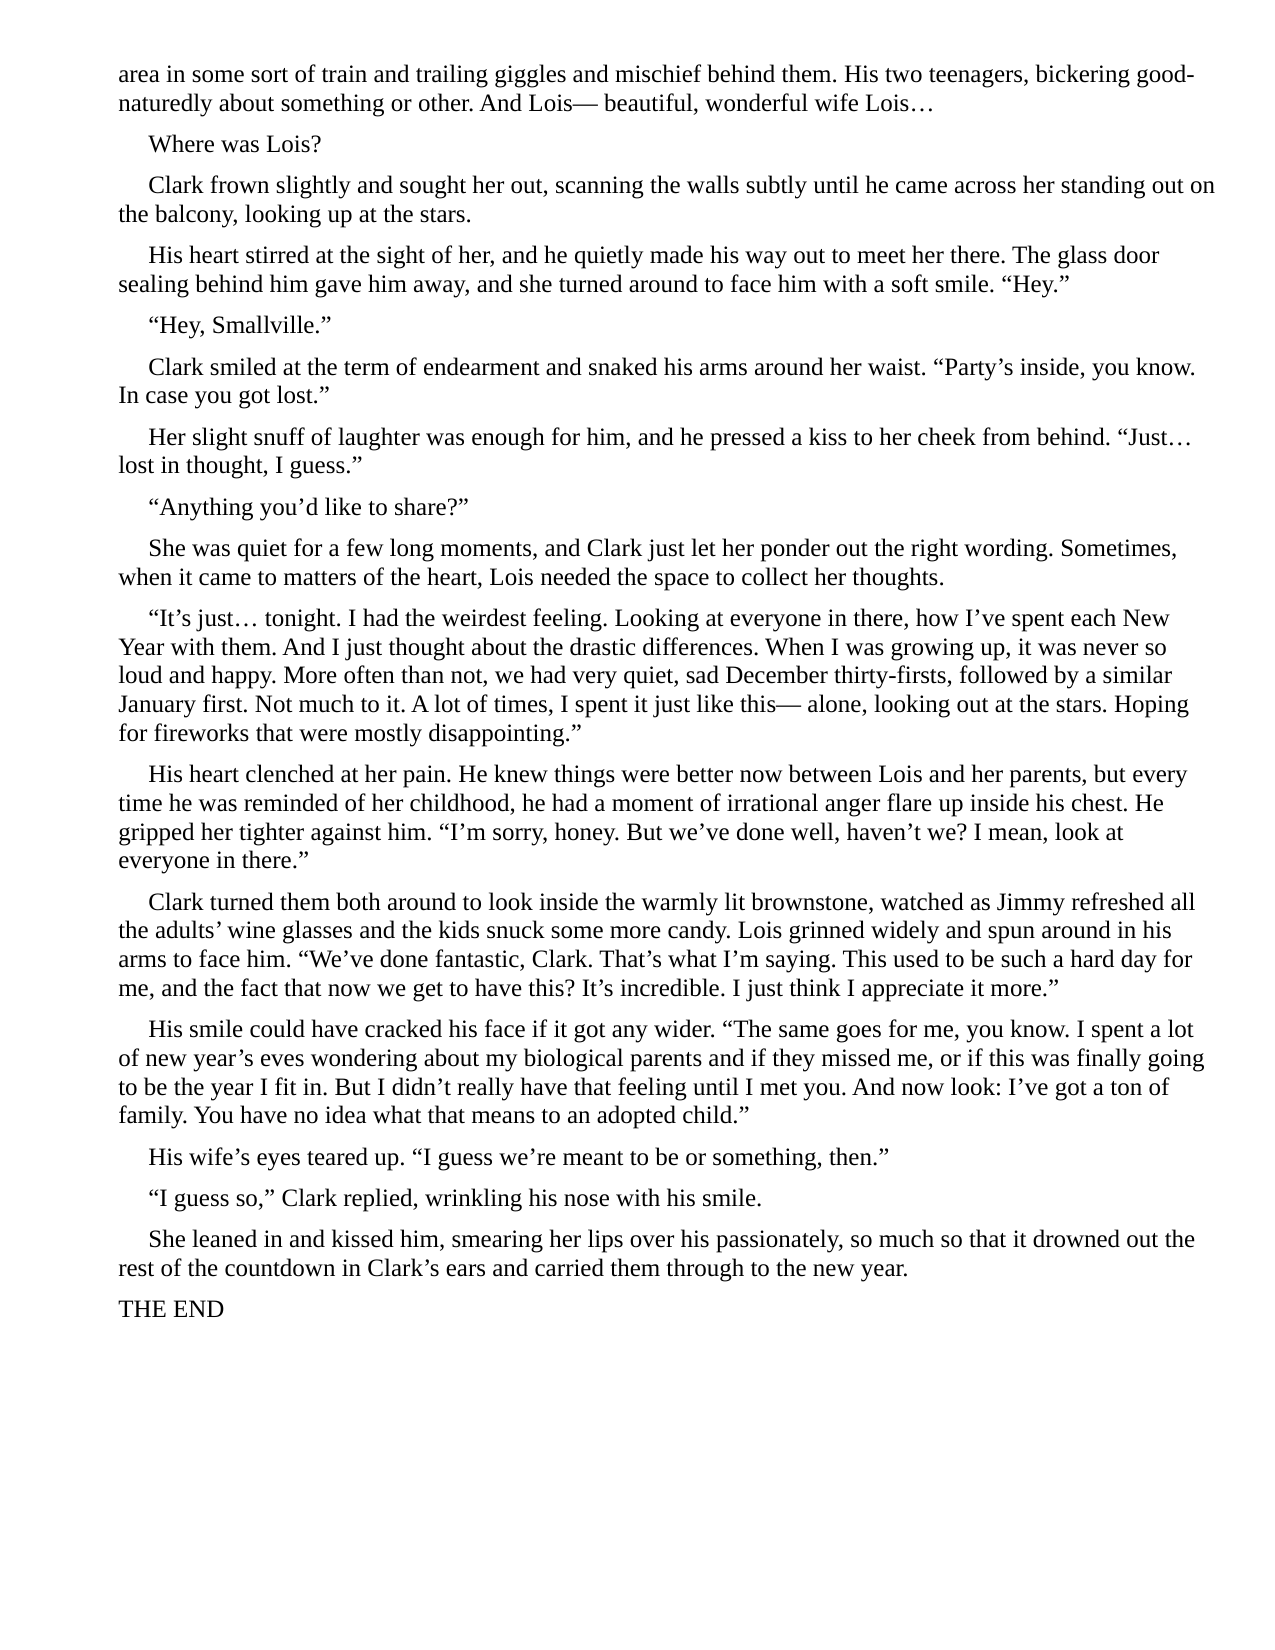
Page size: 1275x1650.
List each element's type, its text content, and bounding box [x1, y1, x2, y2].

text “Anything you’d like to share?” [118, 492, 1216, 520]
text His smile could have cracked his face if it got any wider. “The same goes for me, you know. I spent a lot of new year’s eves wondering about my biological parents and if they missed me, or if this was finally going to be the year I fit in. But I didn’t really have that feeling until I met you. And now look: I’ve got a ton of family. You have no idea what that means to an adopted child.” [118, 1014, 1216, 1129]
text THE END [118, 1294, 1216, 1323]
text His heart stirred at the sight of her, and he quietly made his way out to meet her there. The glass door sealing behind him gave him away, and she turned around to face him with a soft smile. “Hey.” [118, 240, 1216, 298]
text His wife’s eyes teared up. “I guess we’re meant to be or something, then.” [118, 1142, 1216, 1170]
text His heart clenched at her pain. He knew things were better now between Lois and her parents, but every time he was reminded of her childhood, he had a moment of irrational anger flare up inside his chest. He gripped her tighter against him. “I’m sorry, honey. But we’ve done well, haven’t we? I mean, look at everyone in there.” [118, 759, 1216, 874]
text Her slight snuff of laughter was enough for him, and he pressed a kiss to her cheek from behind. “Just… lost in thought, I guess.” [118, 422, 1216, 479]
text She leaned in and kissed him, smearing her lips over his passionately, so much so that it drowned out the rest of the countdown in Clark’s ears and carried them through to the new year. [118, 1224, 1216, 1282]
text She was quiet for a few long moments, and Clark just let her ponder out the right wording. Sometimes, when it came to matters of the heart, Lois needed the space to collect her thoughts. [118, 533, 1216, 590]
text “It’s just… tonight. I had the weirdest feeling. Looking at everyone in there, how I’ve spent each New Year with them. And I just thought about the drastic differences. When I was growing up, it was never so loud and happy. More often than not, we had very quiet, sad December thirty-firsts, followed by a similar January first. Not much to it. A lot of times, I spent it just like this— alone, looking out at the stars. Hoping for fireworks that were mostly disappointing.” [118, 603, 1216, 747]
text “Hey, Smallville.” [118, 310, 1216, 339]
text Clark smiled at the term of endearment and snaked his arms around her waist. “Party’s inside, you know. In case you got lost.” [118, 352, 1216, 409]
text “I guess so,” Clark replied, wrinkling his nose with his smile. [118, 1183, 1216, 1212]
text Clark turned them both around to look inside the warmly lit brownstone, watched as Jimmy refreshed all the adults’ wine glasses and the kids snuck some more candy. Lois grinned widely and spun around in his arms to face him. “We’ve done fantastic, Clark. That’s what I’m saying. This used to be such a hard day for me, and the fact that now we get to have this? It’s incredible. I just think I appreciate it more.” [118, 887, 1216, 1002]
text area in some sort of train and trailing giggles and mischief behind them. His two teenagers, bickering good-naturedly about something or other. And Lois— beautiful, wonderful wife Lois… [118, 59, 1216, 117]
text Clark frown slightly and sought her out, scanning the walls subtly until he came across her standing out on the balcony, looking up at the stars. [118, 170, 1216, 228]
text Where was Lois? [118, 129, 1216, 158]
